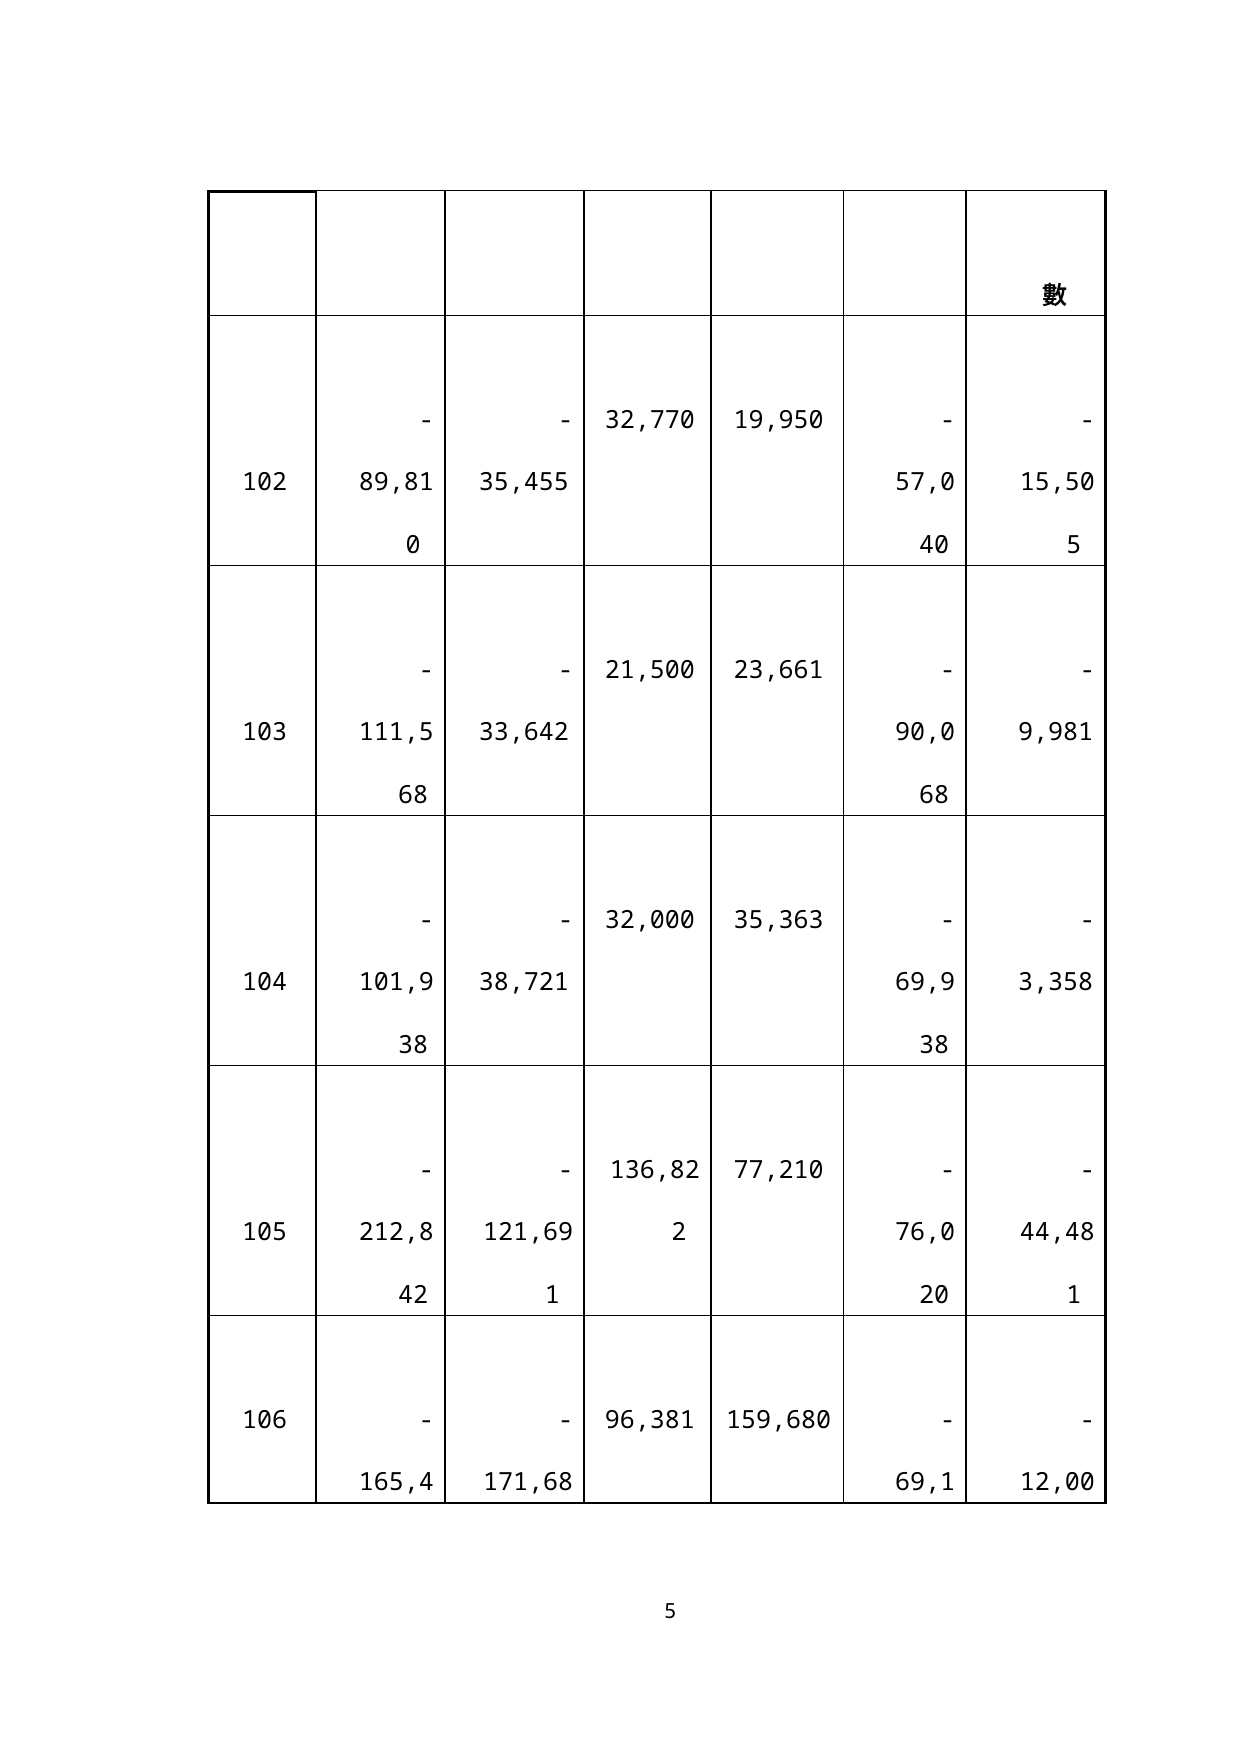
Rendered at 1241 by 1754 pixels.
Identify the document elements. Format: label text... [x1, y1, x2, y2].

table_cell 23,661 [712, 566, 843, 814]
table_cell 103 [210, 566, 315, 814]
table_cell -101,938 [317, 816, 444, 1064]
table_cell -35,455 [446, 316, 583, 564]
table_cell 32,000 [585, 816, 710, 1064]
table_cell 159,680 [712, 1316, 843, 1502]
table_cell [712, 191, 843, 314]
table_cell 21,500 [585, 566, 710, 814]
table_cell -165,4 [317, 1316, 444, 1502]
table_cell [585, 191, 710, 314]
table_cell -12,00 [967, 1316, 1104, 1502]
table_cell 19,950 [712, 316, 843, 564]
table_cell -9,981 [967, 566, 1104, 814]
table_cell 77,210 [712, 1066, 843, 1314]
table_cell 105 [210, 1066, 315, 1314]
table_cell [844, 191, 965, 314]
table_cell -212,842 [317, 1066, 444, 1314]
table_cell -89,810 [317, 316, 444, 564]
table_cell 106 [210, 1316, 315, 1502]
table_cell -69,1 [844, 1316, 965, 1502]
table_header [210, 193, 315, 314]
table_cell -57,040 [844, 316, 965, 564]
table_cell -121,691 [446, 1066, 583, 1314]
table_cell -44,481 [967, 1066, 1104, 1314]
table_cell -171,68 [446, 1316, 583, 1502]
table_cell -38,721 [446, 816, 583, 1064]
table_cell -3,358 [967, 816, 1104, 1064]
table_cell 35,363 [712, 816, 843, 1064]
table_cell -15,505 [967, 316, 1104, 564]
table_cell 96,381 [585, 1316, 710, 1502]
table_cell [317, 191, 444, 314]
table_cell 136,822 [585, 1066, 710, 1314]
table_cell -76,020 [844, 1066, 965, 1314]
table_cell 32,770 [585, 316, 710, 564]
table_cell [446, 191, 583, 314]
table_cell 102 [210, 316, 315, 564]
table_cell 數 [967, 191, 1104, 314]
table_cell -111,568 [317, 566, 444, 814]
table_cell -69,938 [844, 816, 965, 1064]
table_cell -90,068 [844, 566, 965, 814]
table_cell -33,642 [446, 566, 583, 814]
table_cell 104 [210, 816, 315, 1064]
